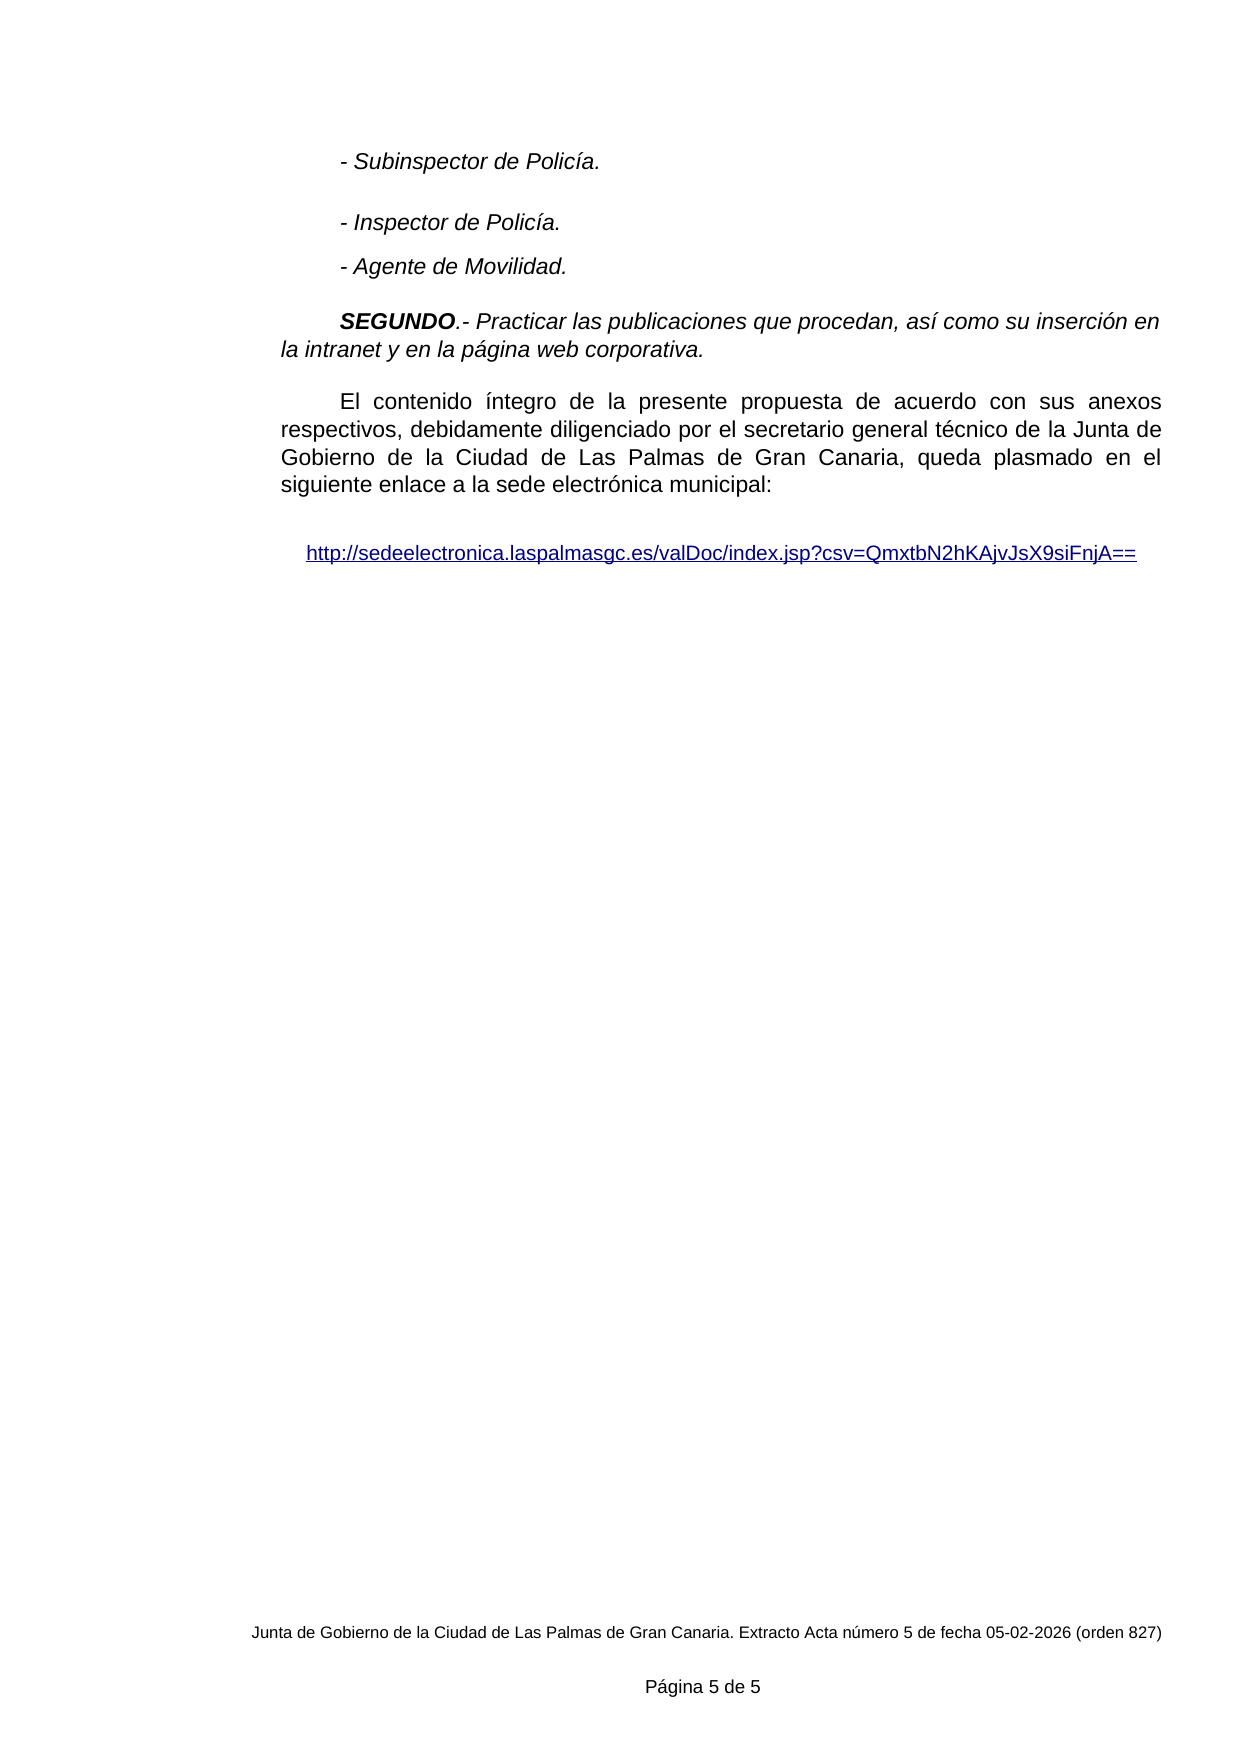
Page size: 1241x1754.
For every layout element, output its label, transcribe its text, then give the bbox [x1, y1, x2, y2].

text El contenido íntegro de la presente propuesta de acuerdo con sus anexos respectivos, debidamente diligenciado por el secretario general técnico de la Junta de Gobierno de la Ciudad de Las Palmas de Gran Canaria, queda plasmado en el siguiente enlace a la sede electrónica municipal: [281, 388, 1162, 497]
text - Inspector de Policía. [339, 209, 1162, 235]
text - Agente de Movilidad. [339, 253, 1162, 279]
text - Subinspector de Policía. [339, 148, 1162, 174]
text SEGUNDO.- Practicar las publicaciones que procedan, así como su inserción en la intranet y en la página web corporativa. [281, 308, 1162, 362]
text http://sedeelectronica.laspalmasgc.es/valDoc/index.jsp?csv=QmxtbN2hKAjvJsX9siFnjA== [281, 540, 1162, 564]
